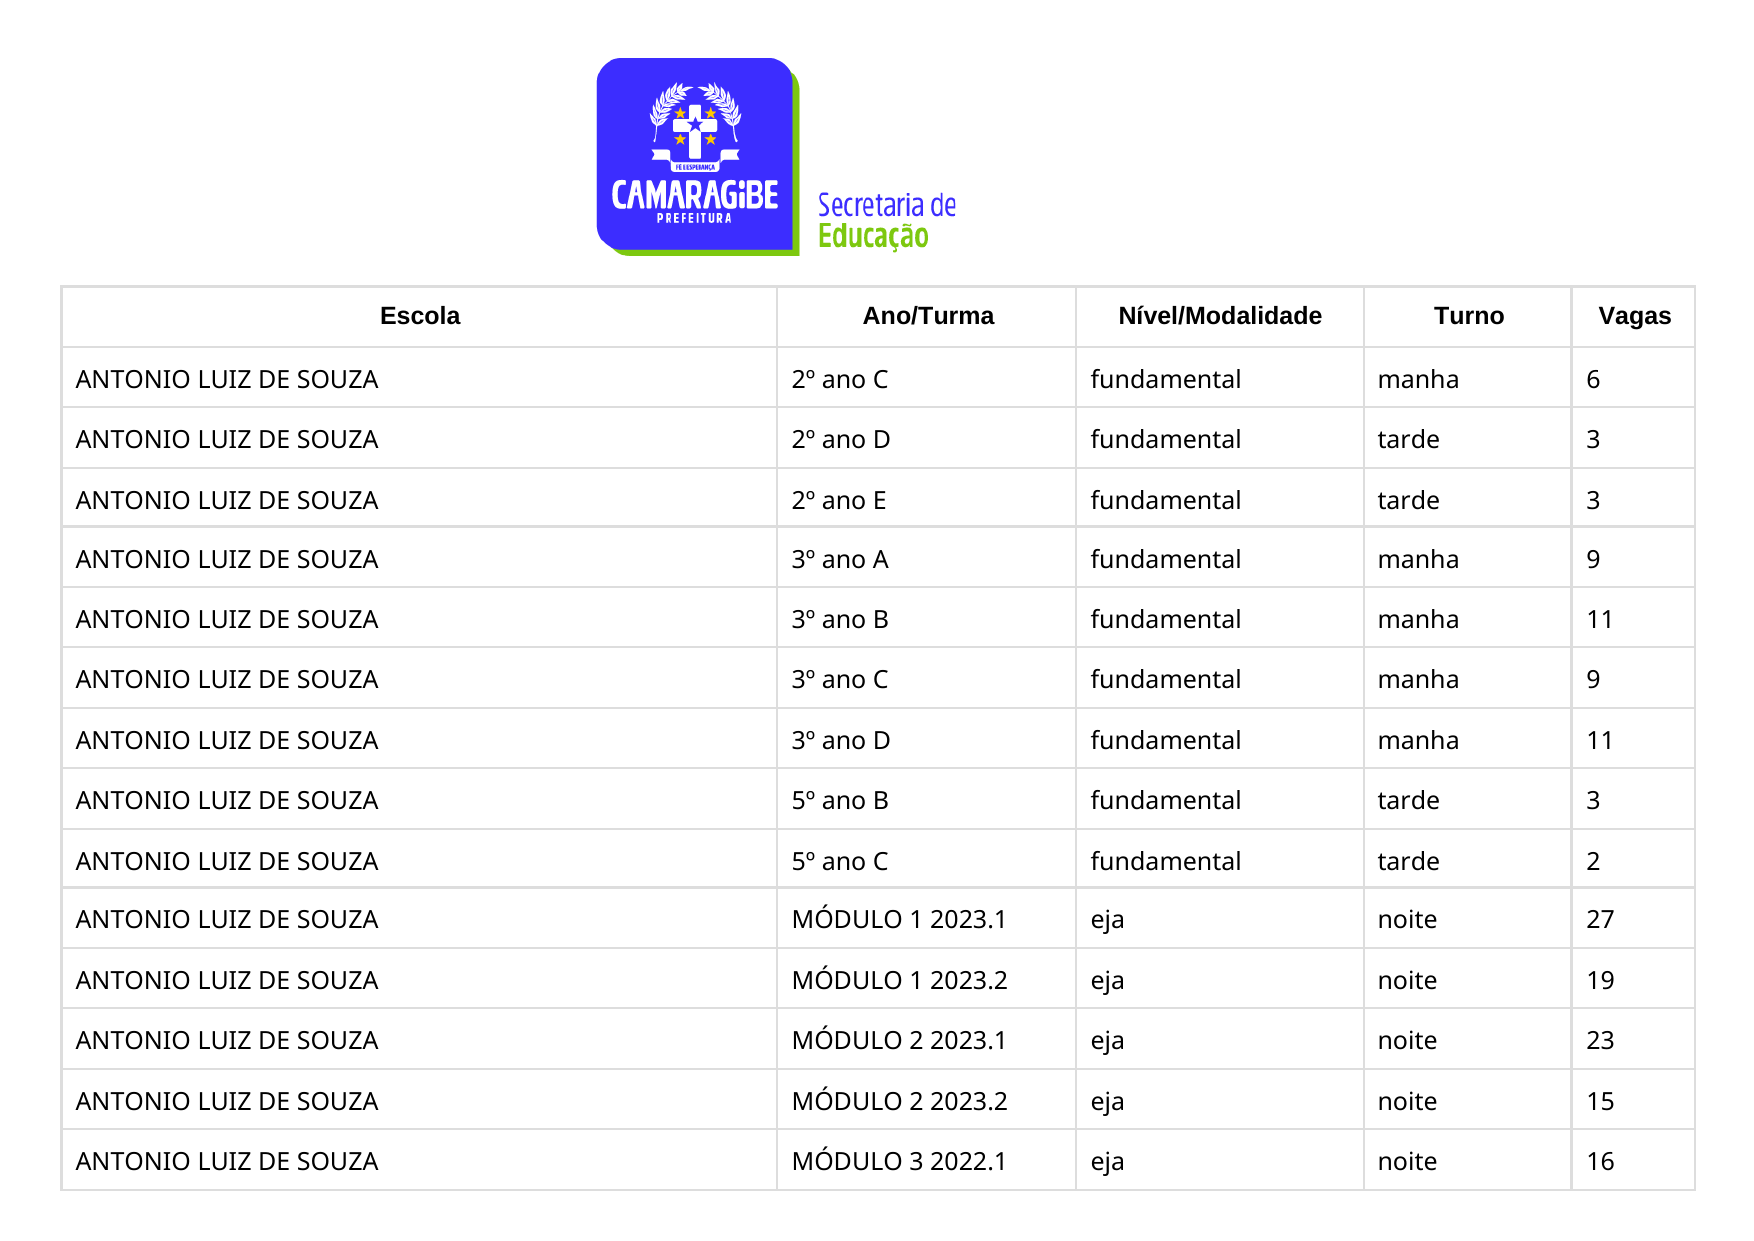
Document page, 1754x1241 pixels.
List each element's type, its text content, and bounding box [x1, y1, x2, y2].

table_cell 23 [1573, 1009, 1694, 1068]
table_cell noite [1365, 1130, 1570, 1188]
table_header Nível/Modalidade [1077, 288, 1363, 346]
table_cell fundamental [1077, 648, 1363, 707]
table_cell ANTONIO LUIZ DE SOUZA [63, 588, 776, 646]
table_cell fundamental [1077, 408, 1363, 467]
table_cell ANTONIO LUIZ DE SOUZA [63, 528, 776, 586]
table_cell 2 [1573, 830, 1694, 886]
table_cell manha [1365, 648, 1570, 707]
table_cell tarde [1365, 408, 1570, 467]
table_cell 3º ano B [778, 588, 1075, 646]
table_cell MÓDULO 1 2023.2 [778, 949, 1075, 1007]
table_cell ANTONIO LUIZ DE SOUZA [63, 1070, 776, 1128]
table_cell 3º ano D [778, 709, 1075, 767]
table_cell 11 [1573, 588, 1694, 646]
table_cell ANTONIO LUIZ DE SOUZA [63, 408, 776, 467]
table_cell ANTONIO LUIZ DE SOUZA [63, 709, 776, 767]
table_cell 3 [1573, 769, 1694, 827]
table_cell 6 [1573, 348, 1694, 406]
table_cell 5º ano B [778, 769, 1075, 827]
table_cell fundamental [1077, 348, 1363, 406]
table_cell ANTONIO LUIZ DE SOUZA [63, 1009, 776, 1068]
table_cell noite [1365, 949, 1570, 1007]
table_cell eja [1077, 949, 1363, 1007]
table_cell fundamental [1077, 830, 1363, 886]
table_cell 2º ano E [778, 469, 1075, 525]
table_cell eja [1077, 1070, 1363, 1128]
table_cell 9 [1573, 528, 1694, 586]
table_cell manha [1365, 528, 1570, 586]
table_cell manha [1365, 709, 1570, 767]
table_cell manha [1365, 588, 1570, 646]
table_cell 2º ano C [778, 348, 1075, 406]
table_cell 11 [1573, 709, 1694, 767]
table_cell eja [1077, 1130, 1363, 1188]
table_cell eja [1077, 1009, 1363, 1068]
table_cell ANTONIO LUIZ DE SOUZA [63, 769, 776, 827]
table_cell 2º ano D [778, 408, 1075, 467]
table_cell fundamental [1077, 588, 1363, 646]
table_cell tarde [1365, 469, 1570, 525]
table_cell 15 [1573, 1070, 1694, 1128]
table_header Escola [63, 288, 776, 346]
table_cell ANTONIO LUIZ DE SOUZA [63, 348, 776, 406]
table_cell eja [1077, 889, 1363, 947]
table_cell MÓDULO 2 2023.1 [778, 1009, 1075, 1068]
table_cell tarde [1365, 769, 1570, 827]
table_cell 19 [1573, 949, 1694, 1007]
table_header Vagas [1573, 288, 1694, 346]
table_cell ANTONIO LUIZ DE SOUZA [63, 1130, 776, 1188]
table_cell 27 [1573, 889, 1694, 947]
table_cell fundamental [1077, 528, 1363, 586]
table_cell ANTONIO LUIZ DE SOUZA [63, 889, 776, 947]
picture [596, 58, 956, 256]
table_cell 3º ano C [778, 648, 1075, 707]
table_cell 16 [1573, 1130, 1694, 1188]
table_cell tarde [1365, 830, 1570, 886]
table_cell 9 [1573, 648, 1694, 707]
table_cell fundamental [1077, 709, 1363, 767]
table_cell ANTONIO LUIZ DE SOUZA [63, 648, 776, 707]
table_cell noite [1365, 889, 1570, 947]
table_cell ANTONIO LUIZ DE SOUZA [63, 949, 776, 1007]
table_cell manha [1365, 348, 1570, 406]
table_cell MÓDULO 2 2023.2 [778, 1070, 1075, 1128]
table_cell 3 [1573, 469, 1694, 525]
table_cell fundamental [1077, 769, 1363, 827]
table_cell noite [1365, 1070, 1570, 1128]
table_cell noite [1365, 1009, 1570, 1068]
table_cell ANTONIO LUIZ DE SOUZA [63, 830, 776, 886]
table_cell MÓDULO 1 2023.1 [778, 889, 1075, 947]
table_header Ano/Turma [778, 288, 1075, 346]
table_cell fundamental [1077, 469, 1363, 525]
table_cell ANTONIO LUIZ DE SOUZA [63, 469, 776, 525]
table_cell 3 [1573, 408, 1694, 467]
table_header Turno [1365, 288, 1570, 346]
table_cell 3º ano A [778, 528, 1075, 586]
table_cell MÓDULO 3 2022.1 [778, 1130, 1075, 1188]
table_cell 5º ano C [778, 830, 1075, 886]
